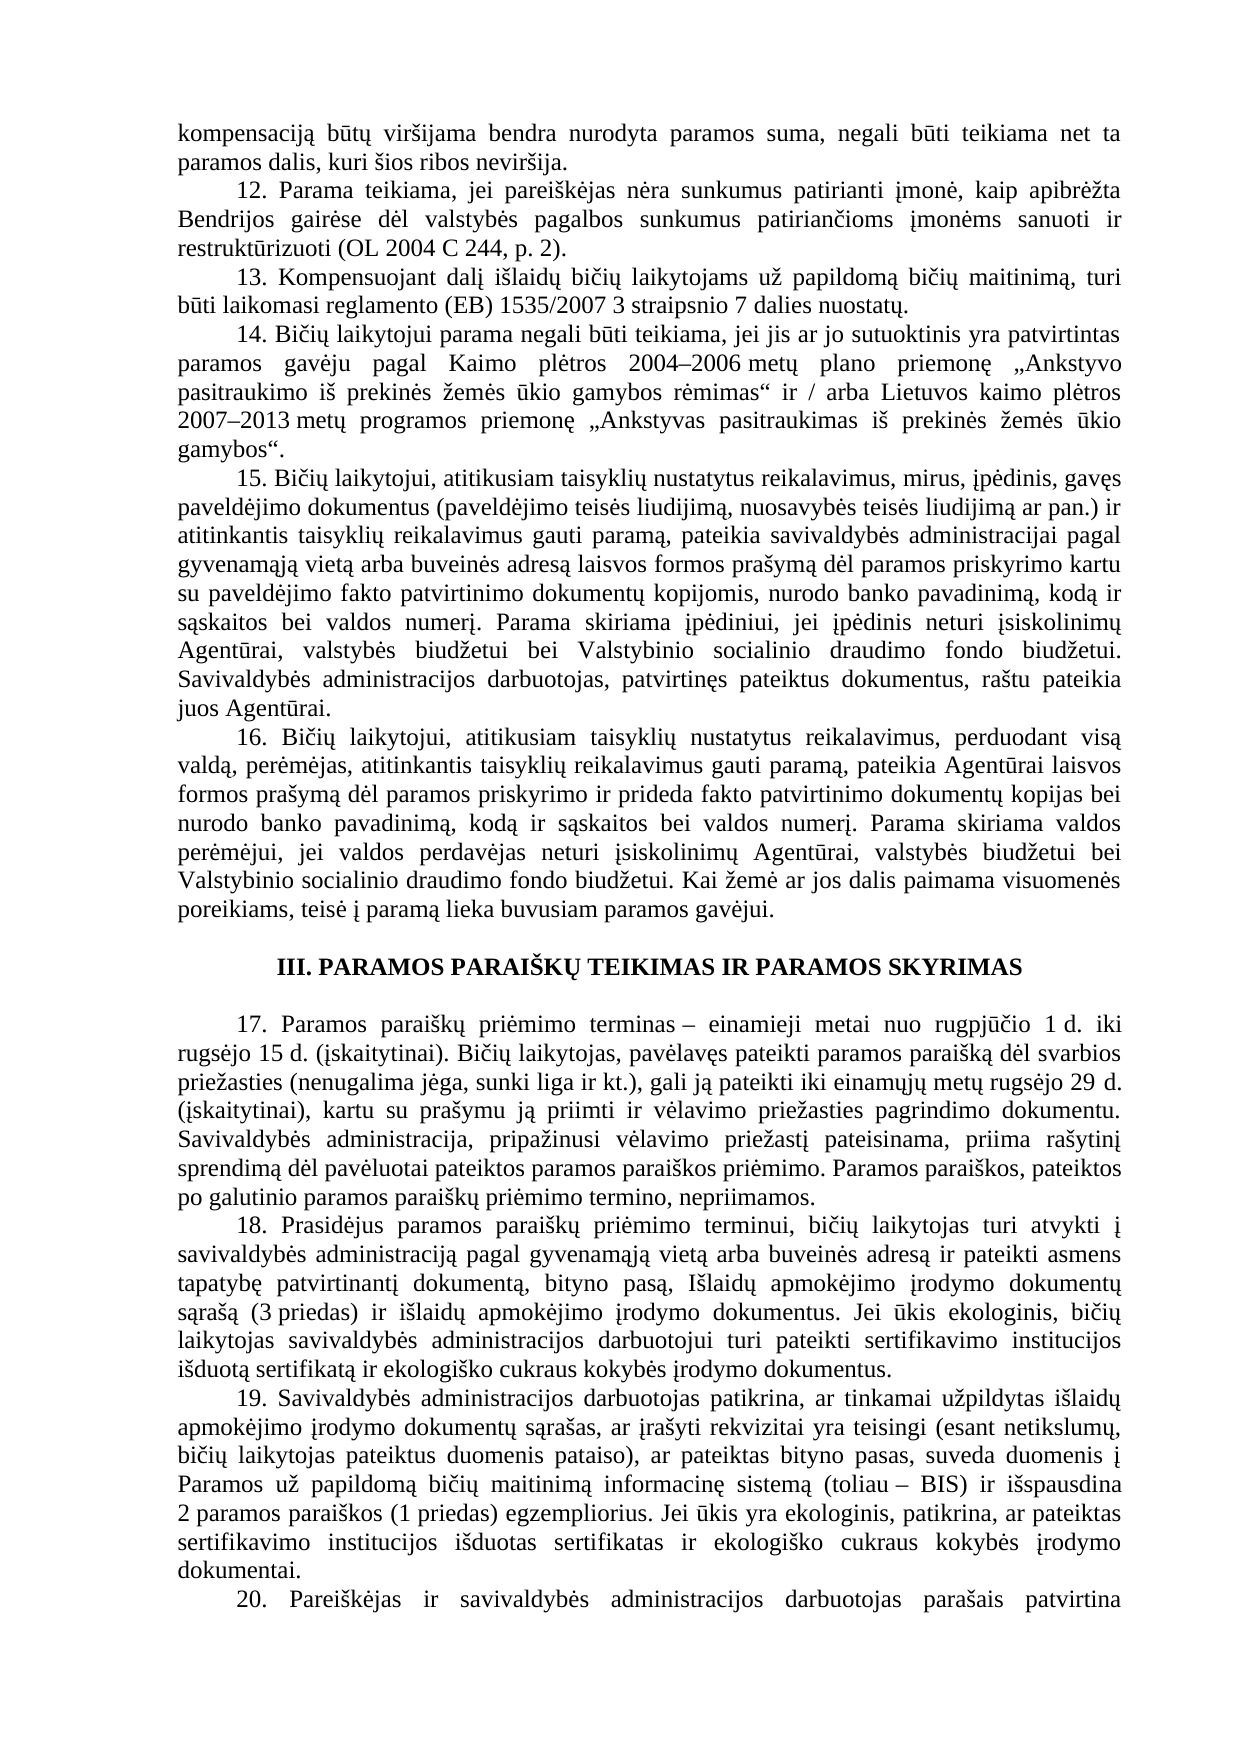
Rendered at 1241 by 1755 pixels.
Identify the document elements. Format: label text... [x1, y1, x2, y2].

text 15. Bičių laikytojui, atitikusiam taisyklių nustatytus reikalavimus, mirus, įpėdinis, gavęs paveldėjimo dokumentus (paveldėjimo teisės liudijimą, nuosavybės teisės liudijimą ar pan.) ir atitinkantis taisyklių reikalavimus gauti paramą, pateikia savivaldybės administracijai pagal gyvenamąją vietą arba buveinės adresą laisvos formos prašymą dėl paramos priskyrimo kartu su paveldėjimo fakto patvirtinimo dokumentų kopijomis, nurodo banko pavadinimą, kodą ir sąskaitos bei valdos numerį. Parama skiriama įpėdiniui, jei įpėdinis neturi įsiskolinimų Agentūrai, valstybės biudžetui bei Valstybinio socialinio draudimo fondo biudžetui. Savivaldybės administracijos darbuotojas, patvirtinęs pateiktus dokumentus, raštu pateikia juos Agentūrai. [177, 463, 1122, 722]
text 18. Prasidėjus paramos paraiškų priėmimo terminui, bičių laikytojas turi atvykti į savivaldybės administraciją pagal gyvenamąją vietą arba buveinės adresą ir pateikti asmens tapatybę patvirtinantį dokumentą, bityno pasą, Išlaidų apmokėjimo įrodymo dokumentų sąrašą (3 priedas) ir išlaidų apmokėjimo įrodymo dokumentus. Jei ūkis ekologinis, bičių laikytojas savivaldybės administracijos darbuotojui turi pateikti sertifikavimo institucijos išduotą sertifikatą ir ekologiško cukraus kokybės įrodymo dokumentus. [177, 1211, 1122, 1383]
text 19. Savivaldybės administracijos darbuotojas patikrina, ar tinkamai užpildytas išlaidų apmokėjimo įrodymo dokumentų sąrašas, ar įrašyti rekvizitai yra teisingi (esant netikslumų, bičių laikytojas pateiktus duomenis pataiso), ar pateiktas bityno pasas, suveda duomenis į Paramos už papildomą bičių maitinimą informacinę sistemą (toliau – BIS) ir išspausdina 2 paramos paraiškos (1 priedas) egzempliorius. Jei ūkis yra ekologinis, patikrina, ar pateiktas sertifikavimo institucijos išduotas sertifikatas ir ekologiško cukraus kokybės įrodymo dokumentai. [177, 1383, 1122, 1584]
text kompensaciją būtų viršijama bendra nurodyta paramos suma, negali būti teikiama net ta paramos dalis, kuri šios ribos neviršija. [177, 118, 1122, 176]
text 12. Parama teikiama, jei pareiškėjas nėra sunkumus patirianti įmonė, kaip apibrėžta Bendrijos gairėse dėl valstybės pagalbos sunkumus patiriančioms įmonėms sanuoti ir restruktūrizuoti (OL 2004 C 244, p. 2). [177, 176, 1122, 262]
text 20. Pareiškėjas ir savivaldybės administracijos darbuotojas parašais patvirtina [177, 1584, 1122, 1613]
text 17. Paramos paraiškų priėmimo terminas – einamieji metai nuo rugpjūčio 1 d. iki rugsėjo 15 d. (įskaitytinai). Bičių laikytojas, pavėlavęs pateikti paramos paraišką dėl svarbios priežasties (nenugalima jėga, sunki liga ir kt.), gali ją pateikti iki einamųjų metų rugsėjo 29 d. (įskaitytinai), kartu su prašymu ją priimti ir vėlavimo priežasties pagrindimo dokumentu. Savivaldybės administracija, pripažinusi vėlavimo priežastį pateisinama, priima rašytinį sprendimą dėl pavėluotai pateiktos paramos paraiškos priėmimo. Paramos paraiškos, pateiktos po galutinio paramos paraiškų priėmimo termino, nepriimamos. [177, 1009, 1122, 1211]
text III. PARAMOS PARAIŠKŲ TEIKIMAS IR PARAMOS SKYRIMAS [177, 952, 1122, 981]
text 13. Kompensuojant dalį išlaidų bičių laikytojams už papildomą bičių maitinimą, turi būti laikomasi reglamento (EB) 1535/2007 3 straipsnio 7 dalies nuostatų. [177, 262, 1122, 319]
text 16. Bičių laikytojui, atitikusiam taisyklių nustatytus reikalavimus, perduodant visą valdą, perėmėjas, atitinkantis taisyklių reikalavimus gauti paramą, pateikia Agentūrai laisvos formos prašymą dėl paramos priskyrimo ir prideda fakto patvirtinimo dokumentų kopijas bei nurodo banko pavadinimą, kodą ir sąskaitos bei valdos numerį. Parama skiriama valdos perėmėjui, jei valdos perdavėjas neturi įsiskolinimų Agentūrai, valstybės biudžetui bei Valstybinio socialinio draudimo fondo biudžetui. Kai žemė ar jos dalis paimama visuomenės poreikiams, teisė į paramą lieka buvusiam paramos gavėjui. [177, 722, 1122, 923]
text 14. Bičių laikytojui parama negali būti teikiama, jei jis ar jo sutuoktinis yra patvirtintas paramos gavėju pagal Kaimo plėtros 2004–2006 metų plano priemonę „Ankstyvo pasitraukimo iš prekinės žemės ūkio gamybos rėmimas“ ir / arba Lietuvos kaimo plėtros 2007–2013 metų programos priemonę „Ankstyvas pasitraukimas iš prekinės žemės ūkio gamybos“. [177, 319, 1122, 463]
